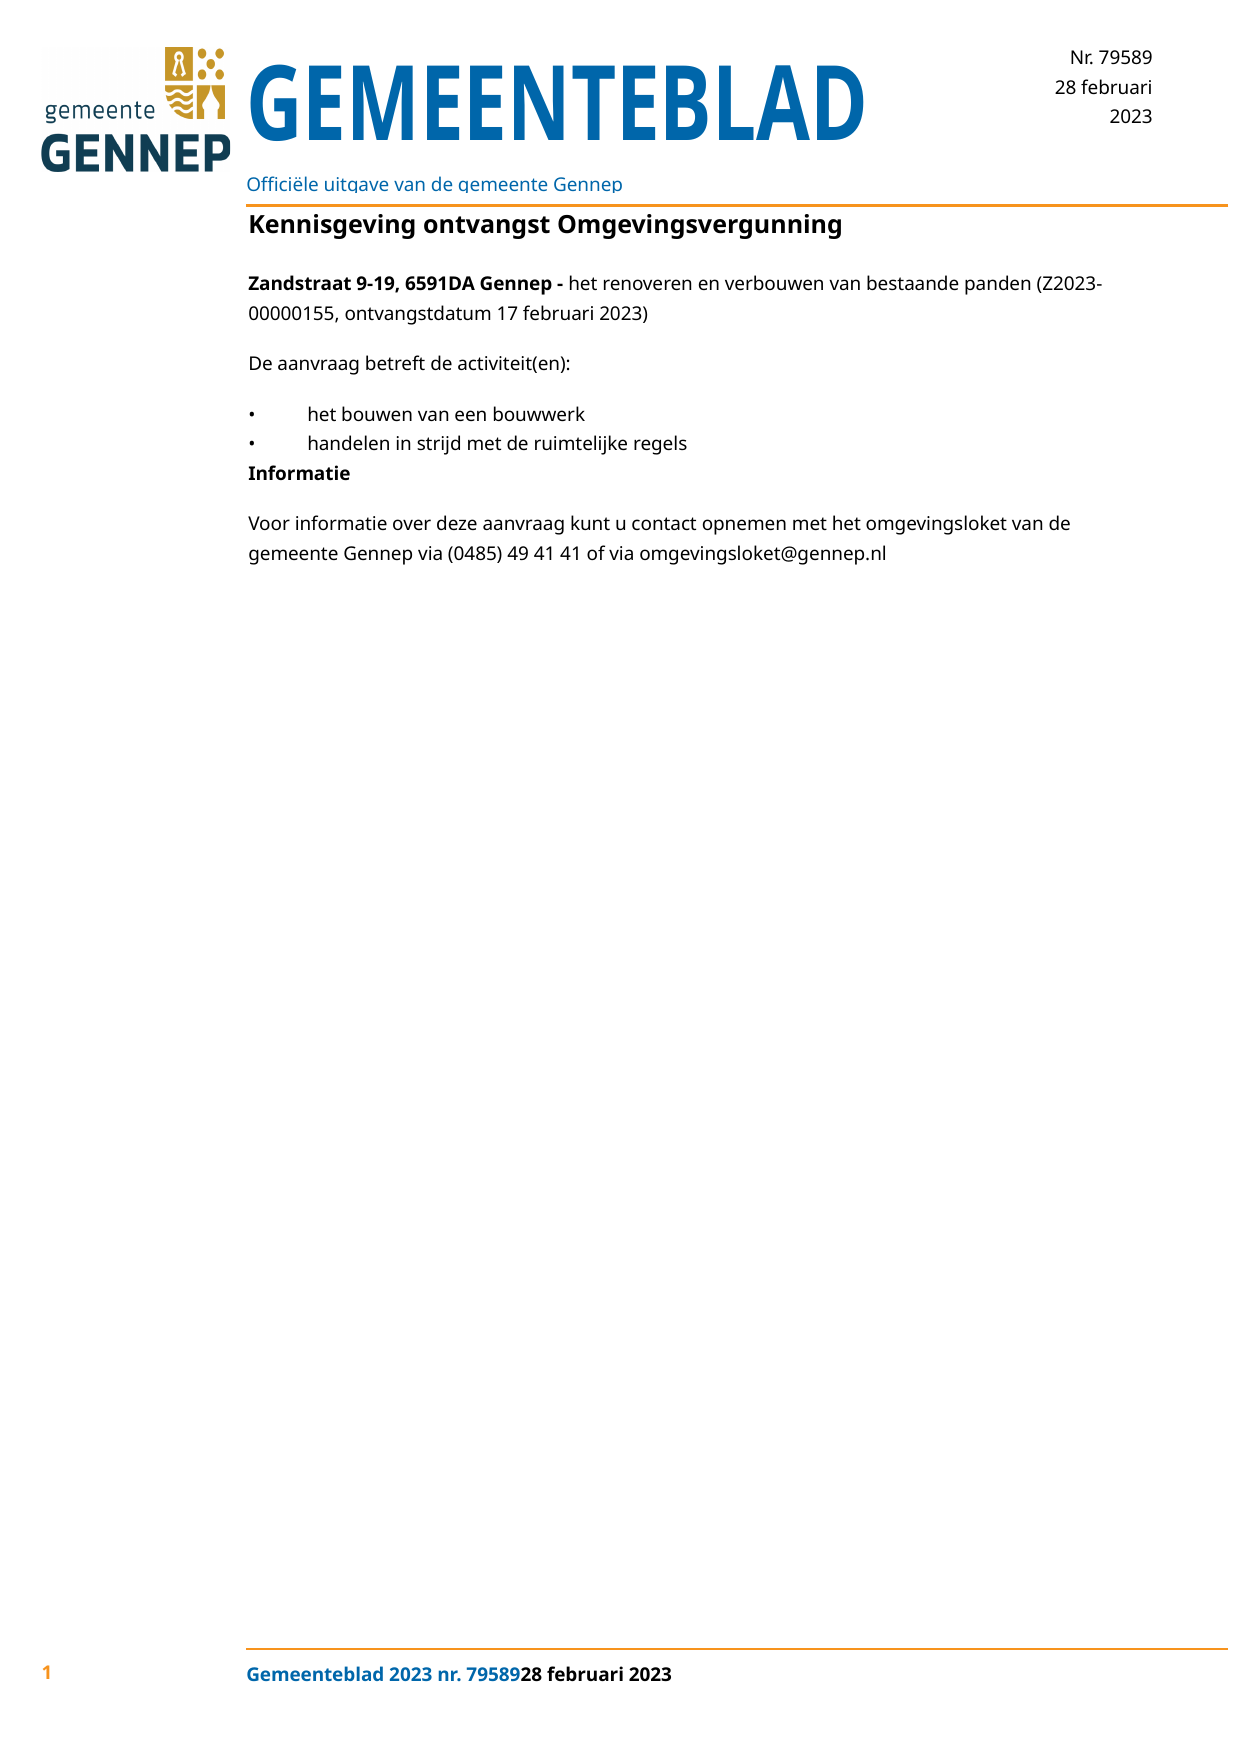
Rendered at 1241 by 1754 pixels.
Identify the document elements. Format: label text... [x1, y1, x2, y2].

picture [41, 47, 231, 172]
text De aanvraag betreft de activiteit(en): [248, 350, 1152, 376]
list handelen in strijd met de ruimtelijke regels [248, 430, 1152, 456]
text Informatie [248, 460, 1152, 486]
text Zandstraat 9-19, 6591DA Gennep - het renoveren en verbouwen van bestaande panden (Z2023-00000155, ontvangstdatum 17 februari 2023) [248, 270, 1152, 326]
text Voor informatie over deze aanvraag kunt u contact opnemen met het omgevingsloket van de gemeente Gennep via (0485) 49 41 41 of via omgevingsloket@gennep.nl [248, 510, 1152, 566]
list het bouwen van een bouwwerk [248, 401, 1152, 426]
text Kennisgeving ontvangst Omgevingsvergunning [248, 207, 1152, 241]
